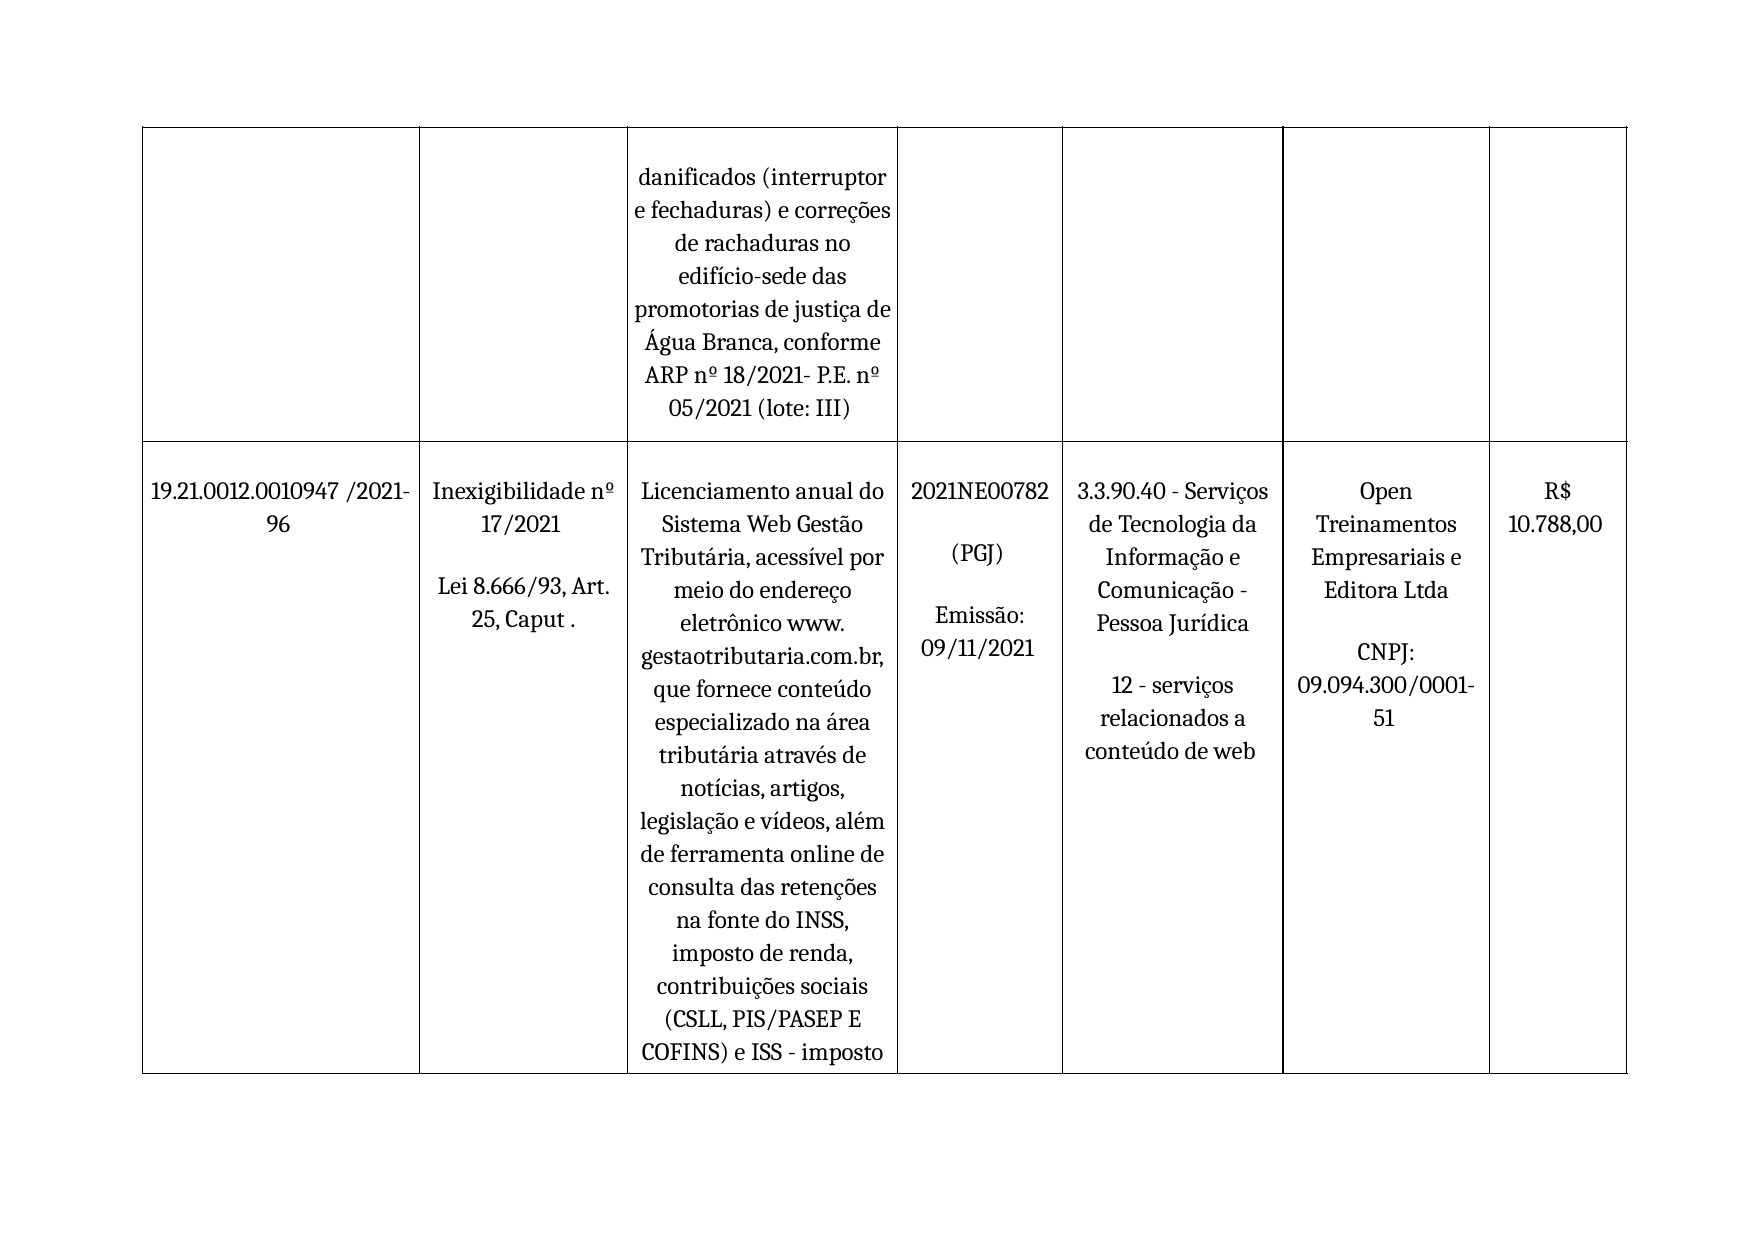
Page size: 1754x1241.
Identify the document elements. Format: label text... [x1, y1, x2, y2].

table_cell [1284, 128, 1489, 441]
table_cell [143, 128, 419, 441]
table_cell [1490, 128, 1626, 441]
table_cell Licenciamento anual do Sistema Web Gestão Tributária, acessível por meio do endereço eletrônico www. gestaotributaria.com.br, que fornece conteúdo especializado na área tributária através de notícias, artigos, legislação e vídeos, além de ferramenta online de consulta das retenções na fonte do INSS, imposto de renda, contribuições sociais (CSLL, PIS/PASEP E COFINS) e ISS - imposto [628, 442, 897, 1073]
table_cell Open Treinamentos Empresariais e Editora Ltda CNPJ: 09.094.300/0001-51 [1284, 442, 1489, 1073]
table_cell 19.21.0012.0010947 /2021-96 [143, 442, 419, 1073]
table_cell 3.3.90.40 - Serviços de Tecnologia da Informação e Comunicação - Pessoa Jurídica 12 - serviços relacionados a conteúdo de web [1063, 442, 1282, 1073]
table_cell 2021NE00782 (PGJ) Emissão: 09/11/2021 [898, 442, 1062, 1073]
table_cell [1063, 128, 1282, 441]
table_cell Inexigibilidade nº 17/2021 Lei 8.666/93, Art. 25, Caput . [420, 442, 627, 1073]
table_cell [420, 128, 627, 441]
table_cell [898, 128, 1062, 441]
table_cell danificados (interruptor e fechaduras) e correções de rachaduras no edifício-sede das promotorias de justiça de Água Branca, conforme ARP nº 18/2021- P.E. nº 05/2021 (lote: III) [628, 128, 897, 441]
table_cell R$ 10.788,00 [1490, 442, 1626, 1073]
